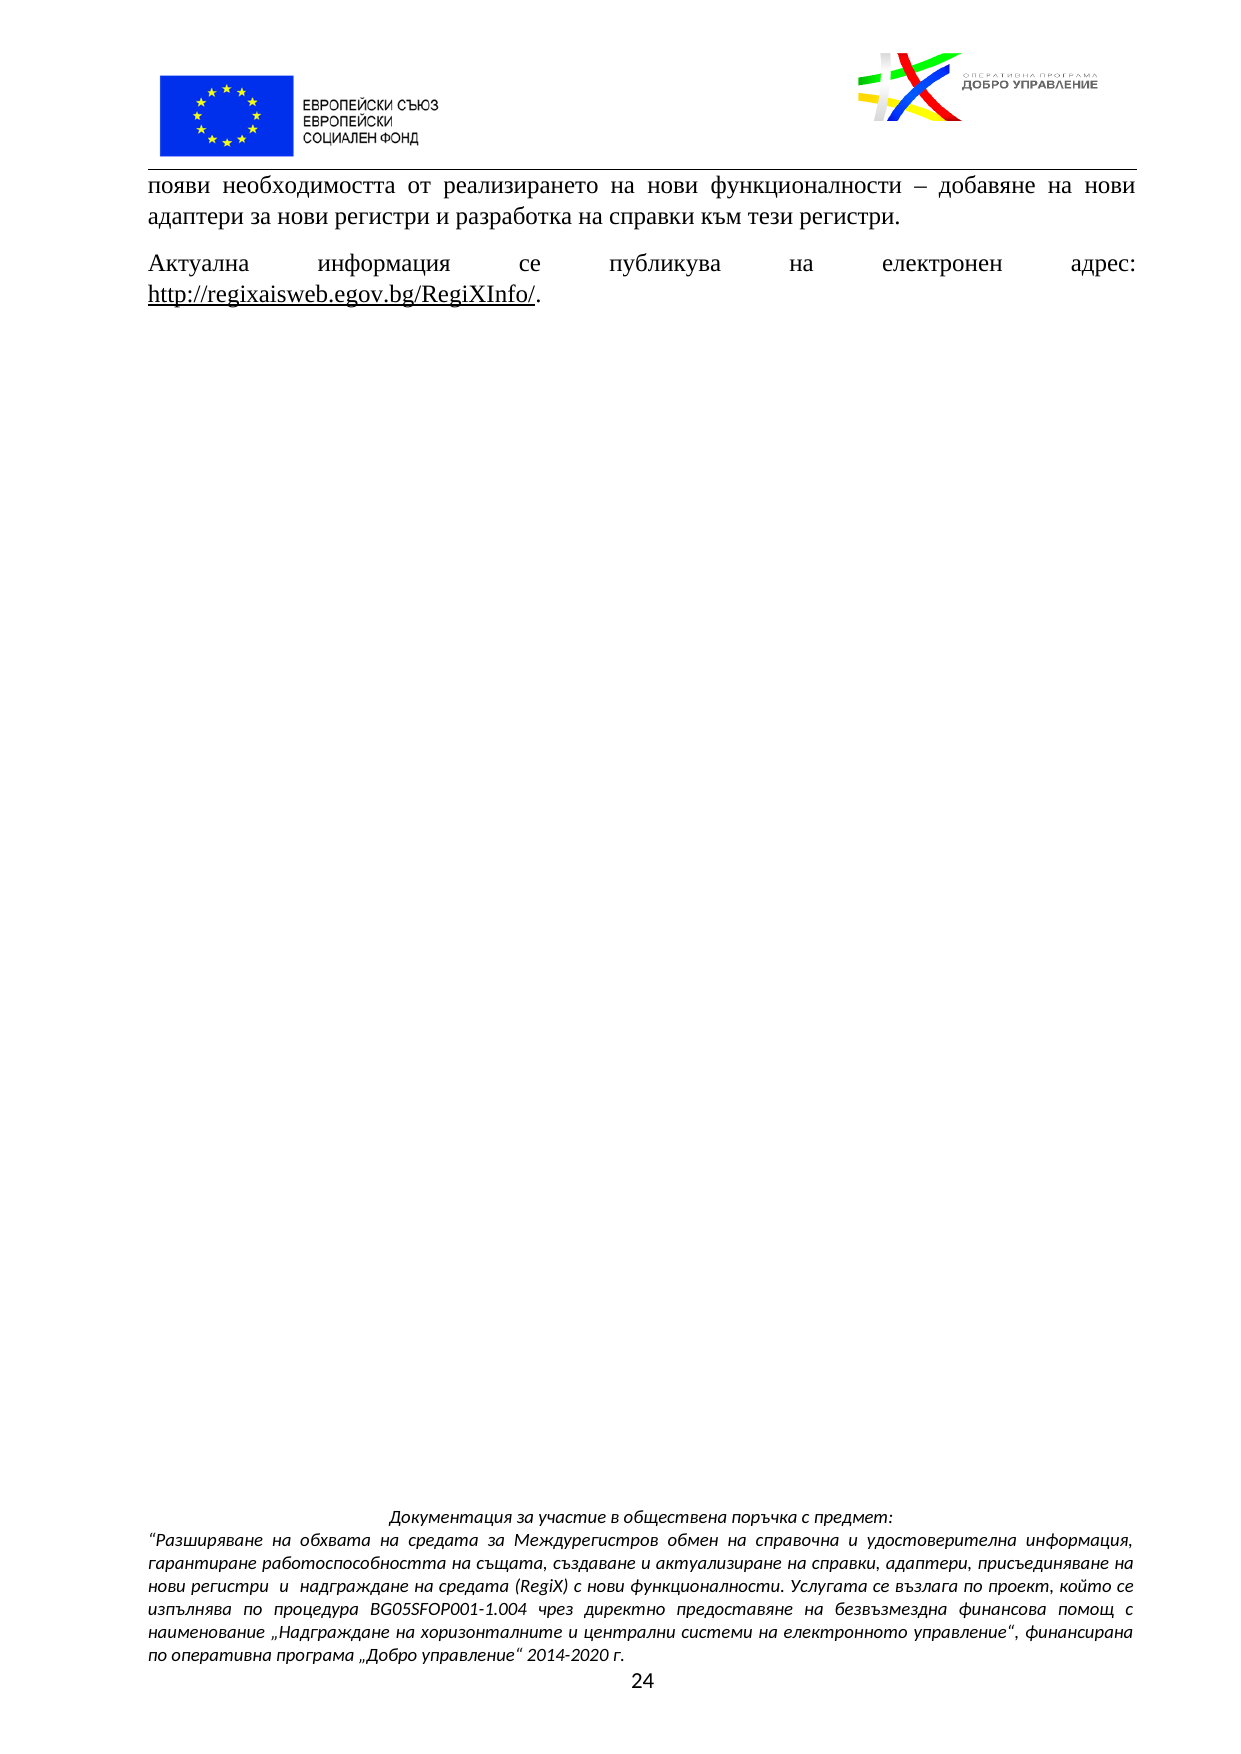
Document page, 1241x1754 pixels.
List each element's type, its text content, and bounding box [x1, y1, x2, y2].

text появи необходимостта от реализирането на нови функционалности – добавяне на нови адаптери за нови регистри и разработка на справки към тези регистри. [148, 170, 1137, 230]
text Актуална информация се публикува на електронен адрес: http://regixaisweb.egov.bg/RegiXInfo/. [148, 248, 1137, 308]
